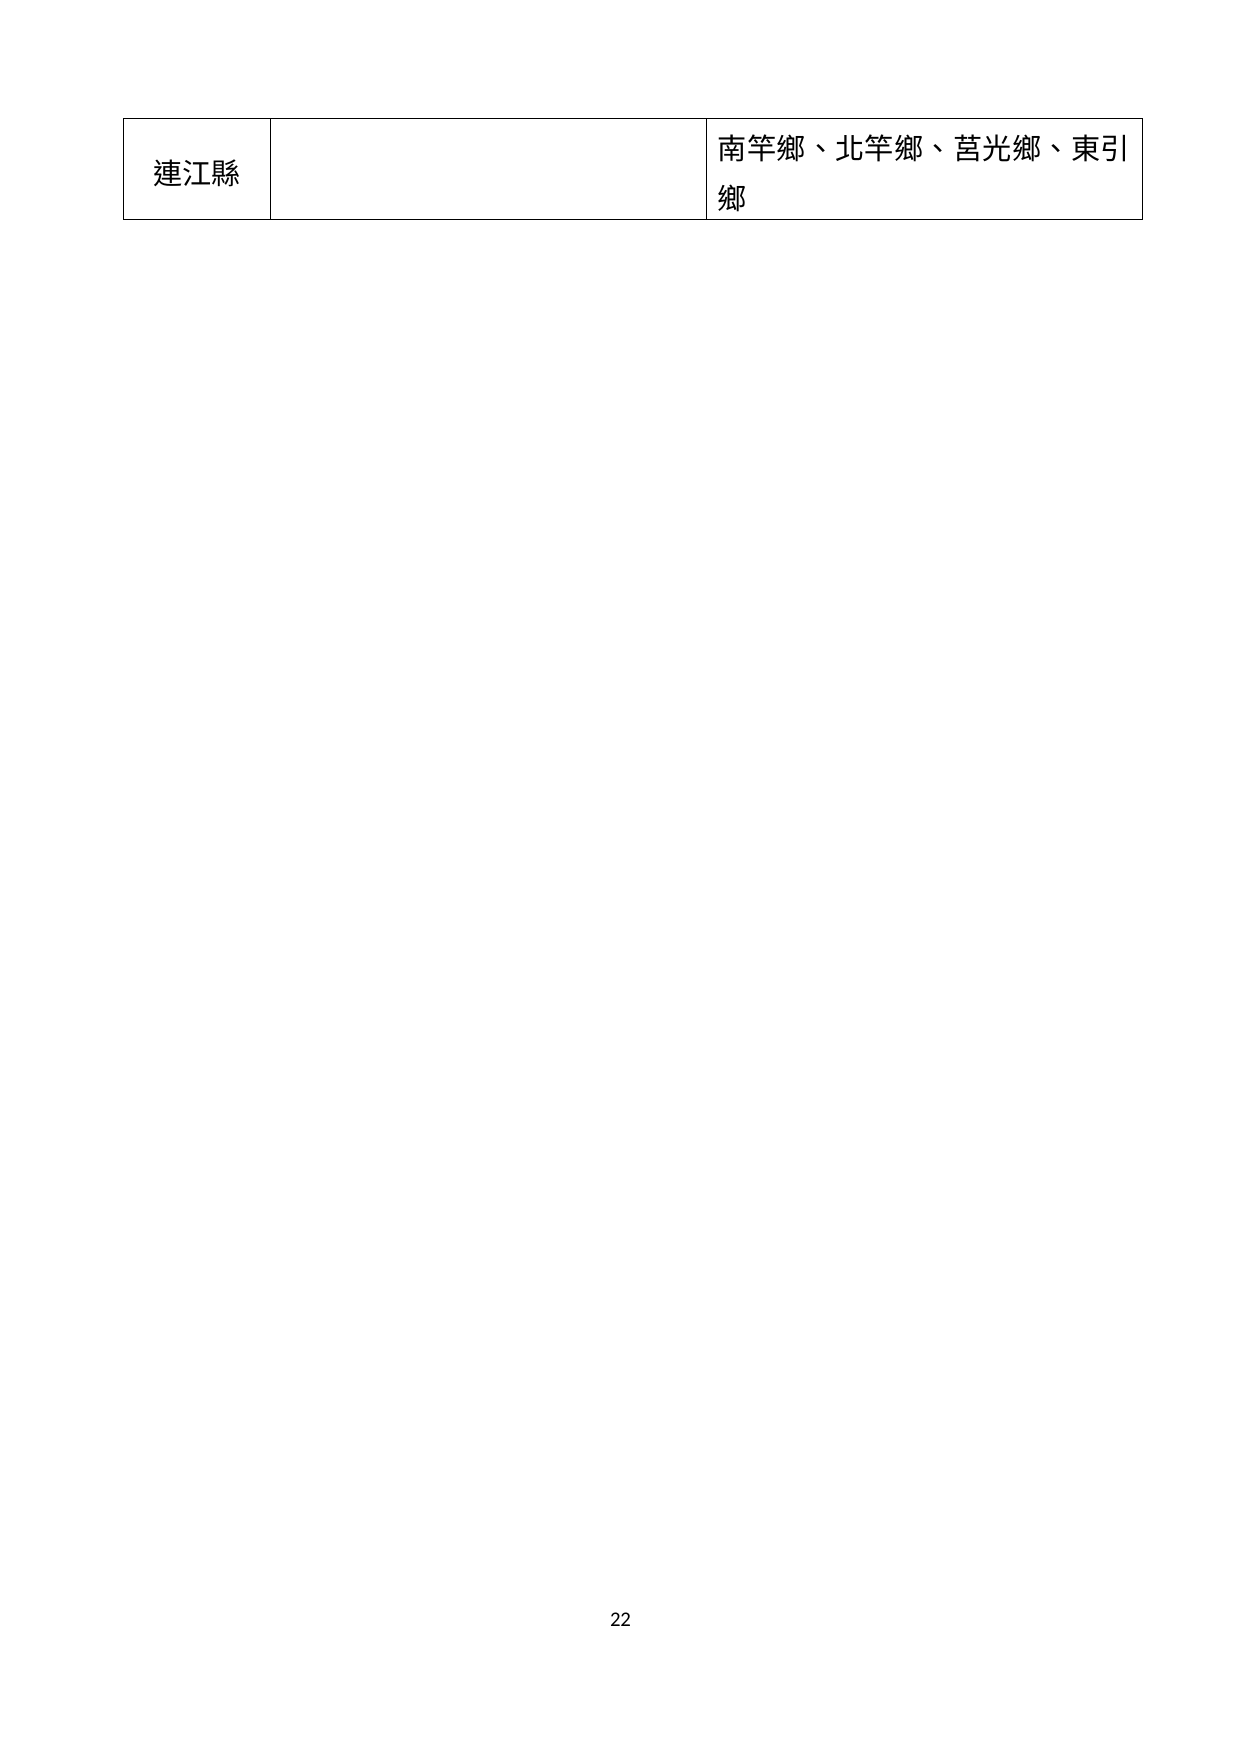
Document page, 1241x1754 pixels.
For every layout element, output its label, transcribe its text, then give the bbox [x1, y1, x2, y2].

table_cell [271, 119, 706, 219]
table_cell 南竿鄉、北竿鄉、莒光鄉、東引鄉 [707, 119, 1142, 219]
table_cell 連江縣 [124, 119, 270, 219]
